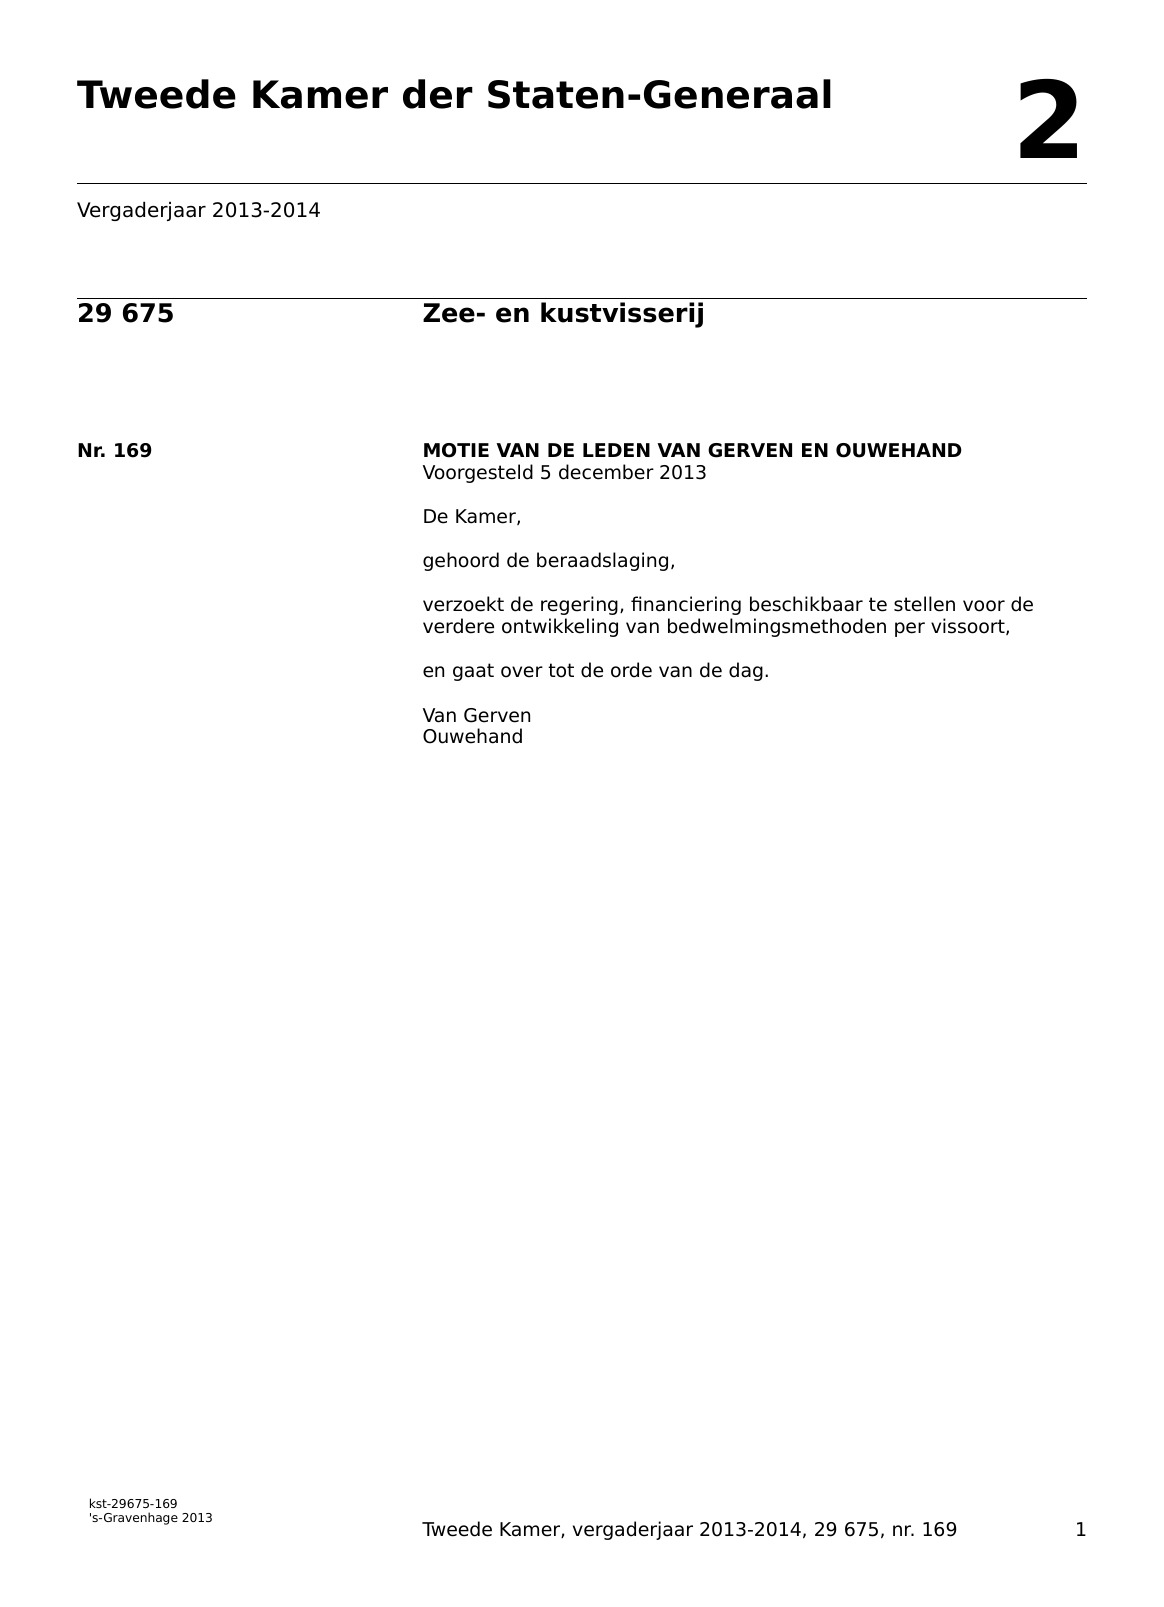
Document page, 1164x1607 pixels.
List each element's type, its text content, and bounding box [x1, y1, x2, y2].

text Voorgesteld 5 december 2013 [422, 462, 1087, 484]
subtitle Nr. 169 MOTIE VAN DE LEDEN VAN GERVEN EN OUWEHAND [77, 440, 1087, 462]
text verzoekt de regering, financiering beschikbaar te stellen voor de verdere ontwikkeling van bedwelmingsmethoden per vissoort, [422, 594, 1087, 638]
text gehoord de beraadslaging, [422, 550, 1087, 572]
text en gaat over tot de orde van de dag. [422, 660, 1087, 682]
text Ouwehand [422, 726, 1087, 748]
subtitle 29 675 Zee- en kustvisserij [77, 299, 1087, 329]
text kst-29675-169 [88, 1497, 323, 1511]
table_header Tweede Kamer der Staten-Generaal [77, 59, 886, 183]
table_header 2 [886, 59, 1087, 183]
text 's-Gravenhage 2013 [88, 1511, 323, 1525]
text Van Gerven [422, 704, 1087, 726]
text De Kamer, [422, 506, 1087, 528]
table_cell Vergaderjaar 2013-2014 [77, 184, 1087, 298]
